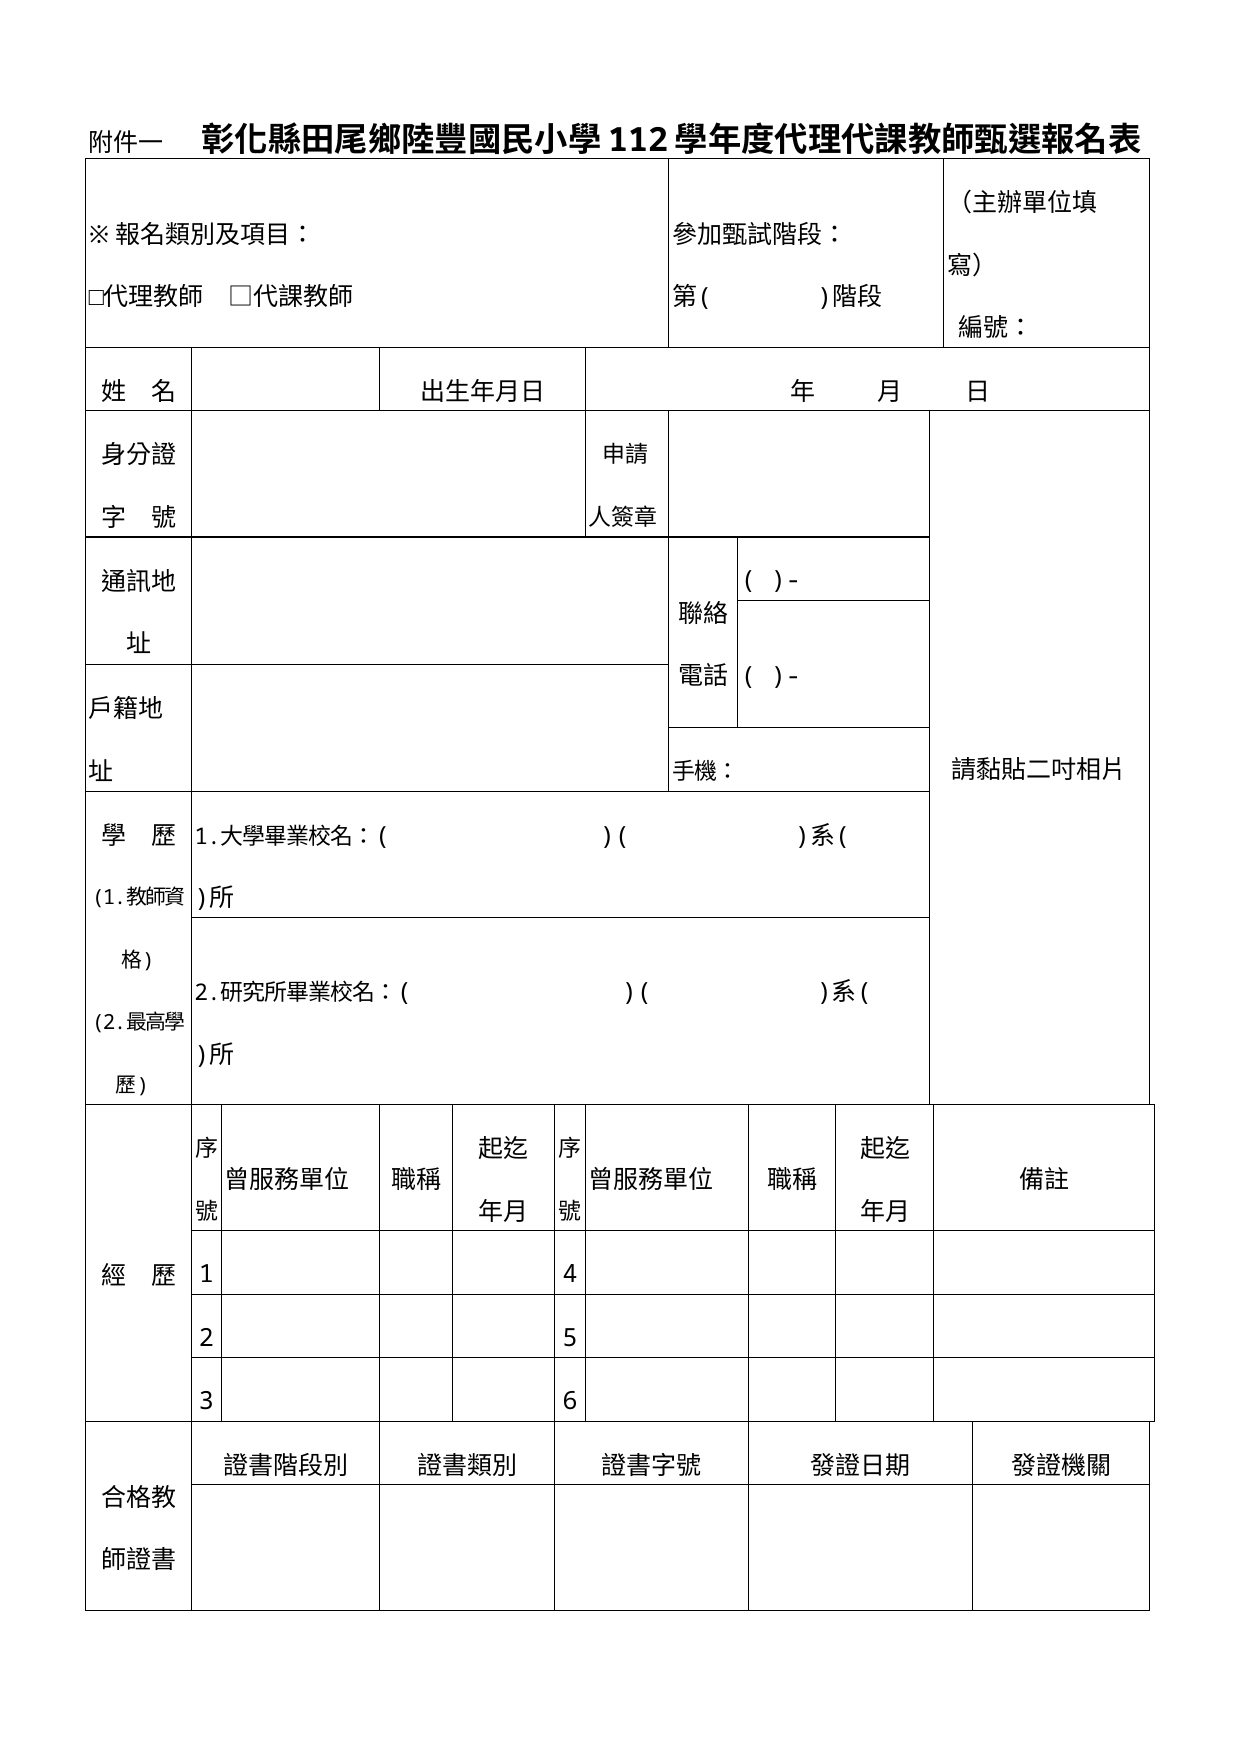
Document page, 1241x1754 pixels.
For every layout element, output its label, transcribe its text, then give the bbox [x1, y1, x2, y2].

table_cell 1.大學畢業校名：( )( )系( )所 [192, 792, 929, 917]
table_cell 曾服務單位 [222, 1105, 379, 1230]
table_cell 2.研究所畢業校名：( )( )系( )所 [192, 918, 929, 1104]
table_cell [1150, 791, 1154, 917]
table_cell 6 [555, 1358, 585, 1421]
table_cell [192, 665, 668, 791]
table_cell [934, 1295, 1154, 1357]
table_cell 證書類別 [380, 1422, 554, 1484]
table_cell 申請人簽章 [586, 411, 668, 536]
table_cell 職稱 [749, 1105, 835, 1230]
table_cell 3 [192, 1358, 221, 1421]
table_cell [586, 1295, 748, 1357]
table_cell ( )- [738, 601, 929, 727]
table_cell 合格教師證書 [86, 1422, 191, 1610]
table_cell [934, 1358, 1154, 1421]
table_cell [222, 1358, 379, 1421]
table_cell [836, 1231, 933, 1294]
table_cell [586, 1231, 748, 1294]
table_cell 發證日期 [749, 1422, 972, 1484]
table_cell [1150, 536, 1154, 600]
table_cell [192, 538, 668, 663]
table_cell 4 [555, 1231, 585, 1294]
table_cell [1150, 347, 1154, 410]
table_cell 姓 名 [86, 348, 191, 410]
table_cell 通訊地址 [86, 538, 191, 663]
table_cell 證書階段別 [192, 1422, 379, 1484]
table_cell [1150, 410, 1154, 536]
table_cell [222, 1295, 379, 1357]
table_header [1150, 158, 1154, 347]
table_cell 序號 [555, 1105, 585, 1230]
table_cell [380, 1231, 452, 1294]
table_cell [934, 1231, 1154, 1294]
table_cell [192, 1485, 379, 1610]
table_cell [749, 1295, 835, 1357]
table_cell 學 歷 (1.教師資格) (2.最高學歷) [86, 792, 191, 1104]
table_cell [555, 1485, 748, 1610]
table_cell [1150, 600, 1154, 663]
table_cell [1150, 917, 1154, 1104]
table_cell [453, 1231, 554, 1294]
table_cell 2 [192, 1295, 221, 1357]
table_cell [973, 1485, 1149, 1610]
table_cell [749, 1358, 835, 1421]
table_cell [1150, 727, 1154, 791]
table_cell [453, 1295, 554, 1357]
table_cell [836, 1295, 933, 1357]
table_cell 戶籍地址 [86, 665, 191, 791]
table_cell [453, 1358, 554, 1421]
table_cell 聯絡 電話 [669, 538, 737, 727]
table_cell [749, 1231, 835, 1294]
table_cell 序號 [192, 1105, 221, 1230]
table_cell [1150, 1484, 1154, 1610]
table_cell 出生年月日 [380, 348, 585, 410]
table_cell [192, 348, 379, 410]
table_header （主辦單位填寫） 編號： [944, 159, 1149, 347]
table_cell 身分證 字 號 [86, 411, 191, 536]
table_cell 手機： [669, 728, 929, 791]
table_cell [749, 1485, 972, 1610]
text 附件一 彰化縣田尾鄉陸豐國民小學112學年度代理代課教師甄選報名表 [89, 96, 1152, 158]
table_cell 發證機關 [973, 1422, 1149, 1484]
table_cell 5 [555, 1295, 585, 1357]
table_cell [222, 1231, 379, 1294]
table_cell [380, 1295, 452, 1357]
table_cell [192, 411, 585, 536]
table_cell 年 月 日 [586, 348, 1149, 410]
table_cell 備註 [934, 1105, 1154, 1230]
table_cell [669, 411, 929, 536]
table_cell 1 [192, 1231, 221, 1294]
table_cell 起迄 年月 [836, 1105, 933, 1230]
table_cell [1150, 1422, 1154, 1484]
table_cell [586, 1358, 748, 1421]
table_cell 證書字號 [555, 1422, 748, 1484]
table_cell ( )- [738, 538, 929, 600]
table_cell 起迄 年月 [453, 1105, 554, 1230]
table_cell 職稱 [380, 1105, 452, 1230]
table_cell [380, 1358, 452, 1421]
table_cell [1150, 664, 1154, 727]
table_cell 曾服務單位 [586, 1105, 748, 1230]
table_cell [836, 1358, 933, 1421]
table_cell 經 歷 [86, 1105, 191, 1421]
table_cell 請黏貼二吋相片 [930, 411, 1149, 1104]
table_header 參加甄試階段： 第( )階段 [669, 159, 943, 347]
table_cell [380, 1485, 554, 1610]
table_header 報名類別及項目： □代理教師 □代課教師 [86, 159, 668, 347]
